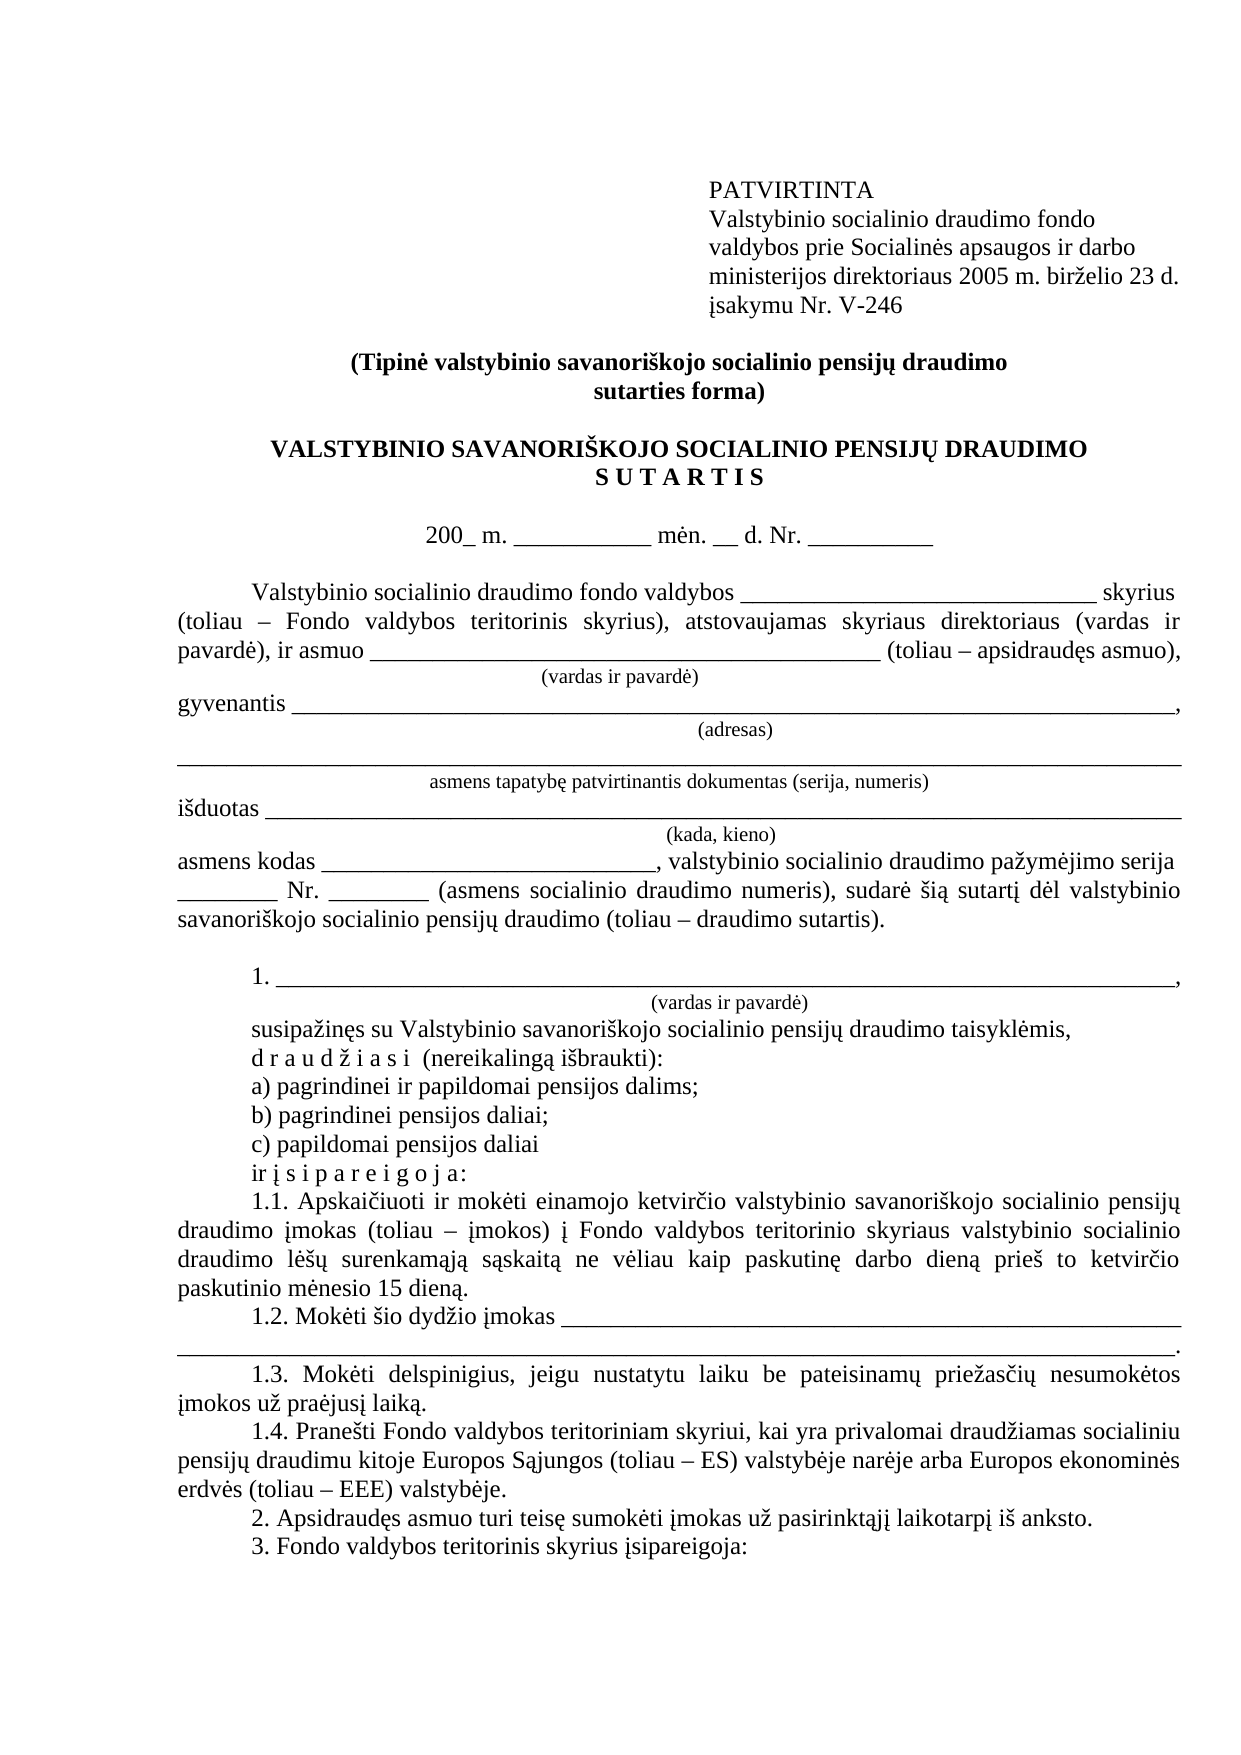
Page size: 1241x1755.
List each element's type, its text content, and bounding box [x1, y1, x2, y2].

text valdybos prie Socialinės apsaugos ir darbo [177, 232, 1181, 261]
text 1. , [177, 961, 1181, 990]
text sutarties forma) [177, 376, 1181, 405]
text ministerijos direktoriaus 2005 m. birželio 23 d. [177, 261, 1181, 290]
text išduotas [177, 793, 1181, 822]
text c) papildomai pensijos daliai [177, 1129, 1181, 1158]
text SUTARTIS [177, 462, 1181, 491]
text (vardas ir pavardė) [177, 990, 1181, 1014]
text 1.2. Mokėti šio dydžio įmokas [177, 1301, 1181, 1330]
text 3. Fondo valdybos teritorinis skyrius įsipareigoja: [177, 1531, 1181, 1560]
text ________ Nr. ________ (asmens socialinio draudimo numeris), sudarė šią sutartį dėl valstybinio savanoriškojo socialinio pensijų draudimo (toliau – draudimo sutartis). [177, 875, 1181, 932]
text . [177, 1330, 1181, 1359]
text 2. Apsidraudęs asmuo turi teisę sumokėti įmokas už pasirinktąjį laikotarpį iš anksto. [177, 1503, 1181, 1531]
text asmens tapatybę patvirtinantis dokumentas (serija, numeris) [177, 769, 1181, 793]
text (adresas) [177, 716, 1181, 741]
text VALSTYBINIO SAVANORIŠKOJO SOCIALINIO PENSIJŲ DRAUDIMO [177, 434, 1181, 462]
text a) pagrindinei ir papildomai pensijos dalims; [177, 1071, 1181, 1100]
text (kada, kieno) [177, 822, 1181, 846]
text draudžiasi (nereikalingą išbraukti): [177, 1043, 1181, 1071]
text 1.3. Mokėti delspinigius, jeigu nustatytu laiku be pateisinamų priežasčių nesumokėtos įmokos už praėjusį laiką. [177, 1359, 1181, 1416]
text asmens kodas , valstybinio socialinio draudimo pažymėjimo serija [177, 846, 1181, 875]
text (vardas ir pavardė) [177, 664, 1181, 688]
text gyvenantis , [177, 688, 1181, 716]
text Valstybinio socialinio draudimo fondo [177, 204, 1181, 232]
text Valstybinio socialinio draudimo fondo valdybos skyrius [177, 577, 1181, 606]
text susipažinęs su Valstybinio savanoriškojo socialinio pensijų draudimo taisyklėmis, [177, 1014, 1181, 1043]
text 200_ m. ___________ mėn. __ d. Nr. __________ [177, 520, 1181, 549]
text b) pagrindinei pensijos daliai; [177, 1100, 1181, 1129]
text 1.1. Apskaičiuoti ir mokėti einamojo ketvirčio valstybinio savanoriškojo socialinio pensijų draudimo įmokas (toliau – įmokos) į Fondo valdybos teritorinio skyriaus valstybinio socialinio draudimo lėšų surenkamąją sąskaitą ne vėliau kaip paskutinę darbo dieną prieš to ketvirčio paskutinio mėnesio 15 dieną. [177, 1186, 1181, 1301]
text PATVIRTINTA [177, 175, 1181, 204]
text įsakymu Nr. V-246 [177, 290, 1181, 319]
text ir įsipareigoja: [177, 1158, 1181, 1186]
text 1.4. Pranešti Fondo valdybos teritoriniam skyriui, kai yra privalomai draudžiamas socialiniu pensijų draudimu kitoje Europos Sąjungos (toliau – ES) valstybėje narėje arba Europos ekonominės erdvės (toliau – EEE) valstybėje. [177, 1416, 1181, 1503]
text (Tipinė valstybinio savanoriškojo socialinio pensijų draudimo [177, 347, 1181, 376]
text (toliau – Fondo valdybos teritorinis skyrius), atstovaujamas skyriaus direktoriaus (vardas ir pavardė), ir asmuo (toliau – apsidraudęs asmuo), [177, 606, 1181, 664]
